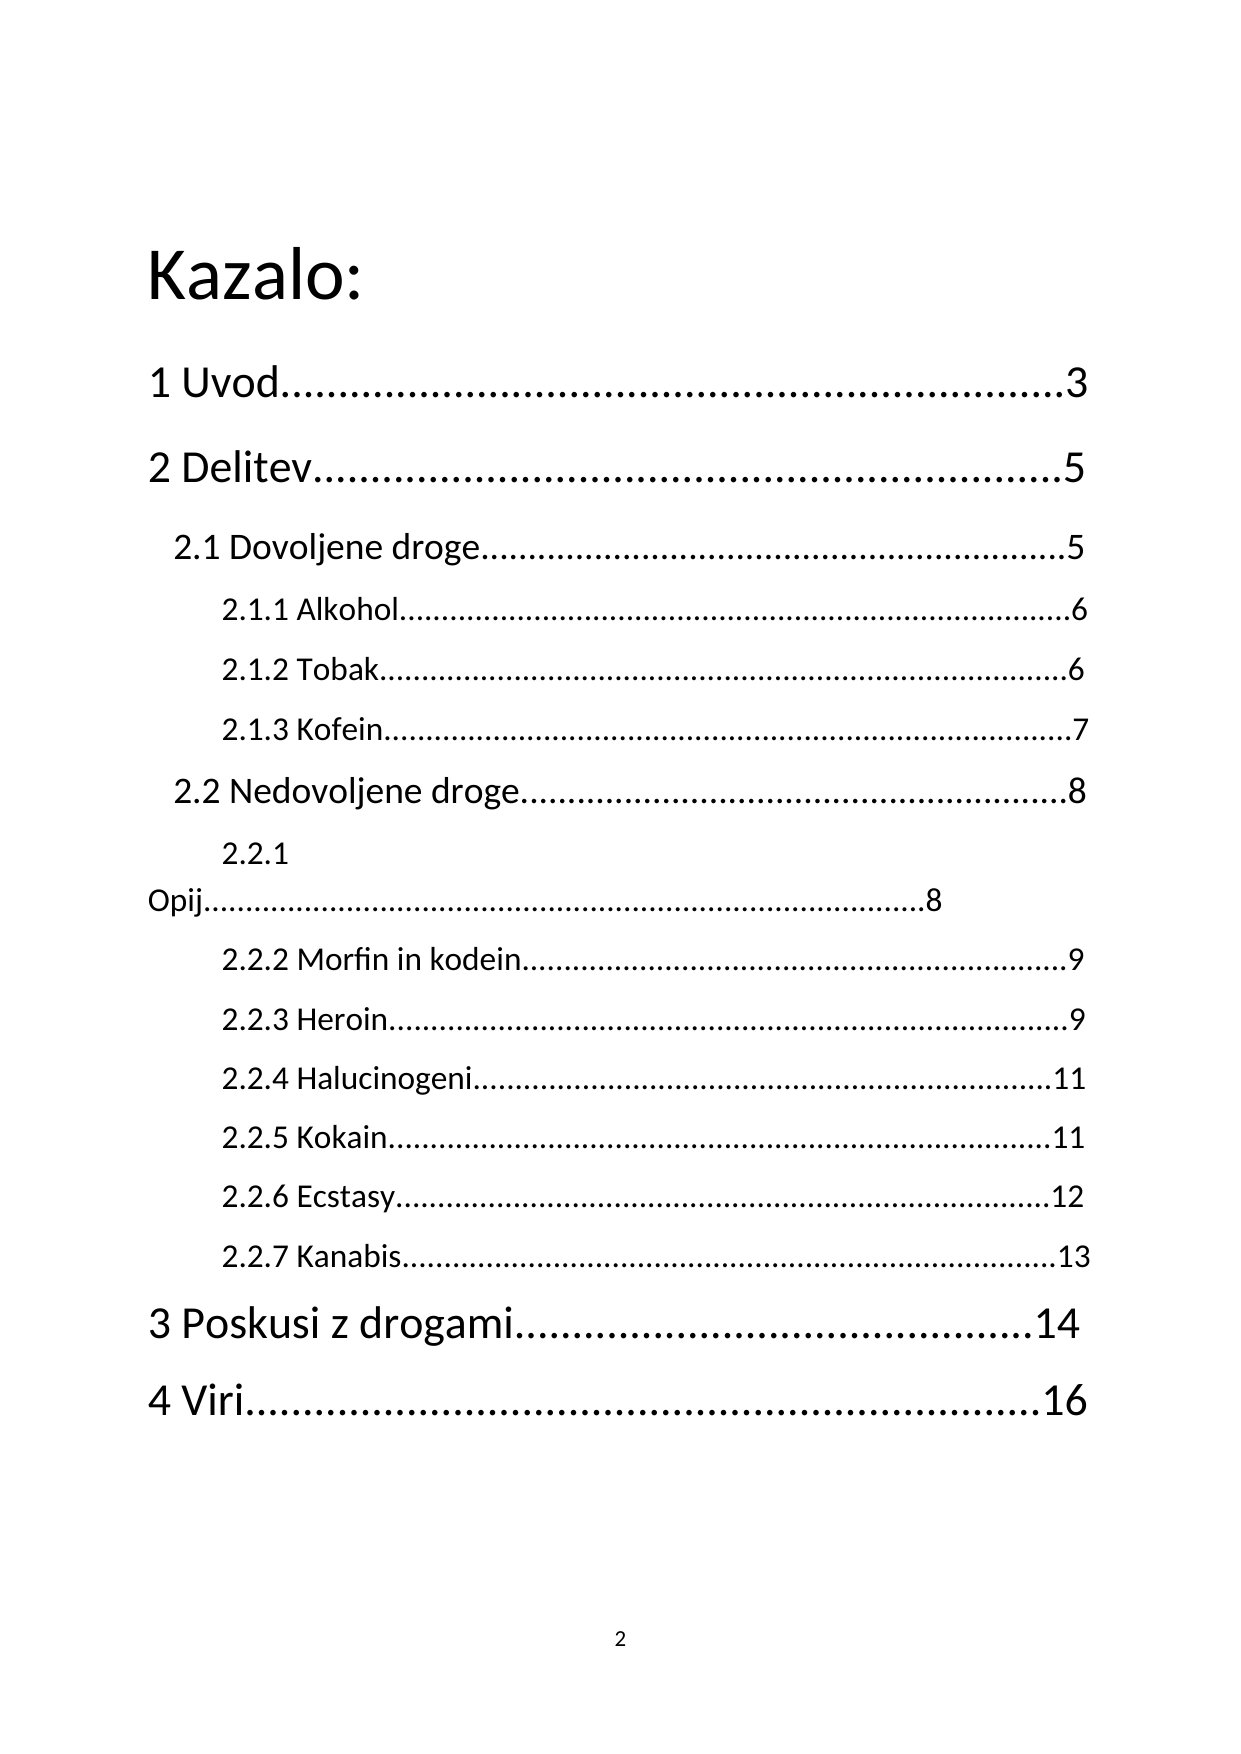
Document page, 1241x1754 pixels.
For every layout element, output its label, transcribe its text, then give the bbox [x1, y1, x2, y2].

text 2.2.2 Morfin in kodein.................................................................9 [148, 938, 1093, 979]
text 2 Delitev.................................................................5 [148, 438, 1093, 494]
text Kazalo: [148, 227, 1093, 318]
text 1 Uvod....................................................................3 [148, 353, 1093, 409]
text 2.1.3 Kofein..................................................................................7 [148, 708, 1093, 748]
text 2.1.1 Alkohol................................................................................6 [148, 588, 1093, 629]
text 2.2.5 Kokain...............................................................................11 [148, 1116, 1093, 1157]
text 2.2.4 Halucinogeni.....................................................................11 [148, 1057, 1093, 1097]
text 4 Viri.....................................................................16 [148, 1371, 1093, 1427]
text 2.2.1 Opij......................................................................................8 [148, 832, 1093, 920]
text 3 Poskusi z drogami.............................................14 [148, 1294, 1093, 1350]
text 2.2.3 Heroin.................................................................................9 [148, 997, 1093, 1038]
text 2.1 Dovoljene droge..............................................................5 [148, 523, 1093, 569]
text 2.2 Nedovoljene droge..........................................................8 [148, 767, 1093, 813]
text 2.1.2 Tobak..................................................................................6 [148, 648, 1093, 689]
text 2.2.7 Kanabis..............................................................................13 [148, 1234, 1093, 1275]
text 2.2.6 Ecstasy..............................................................................12 [148, 1175, 1093, 1216]
